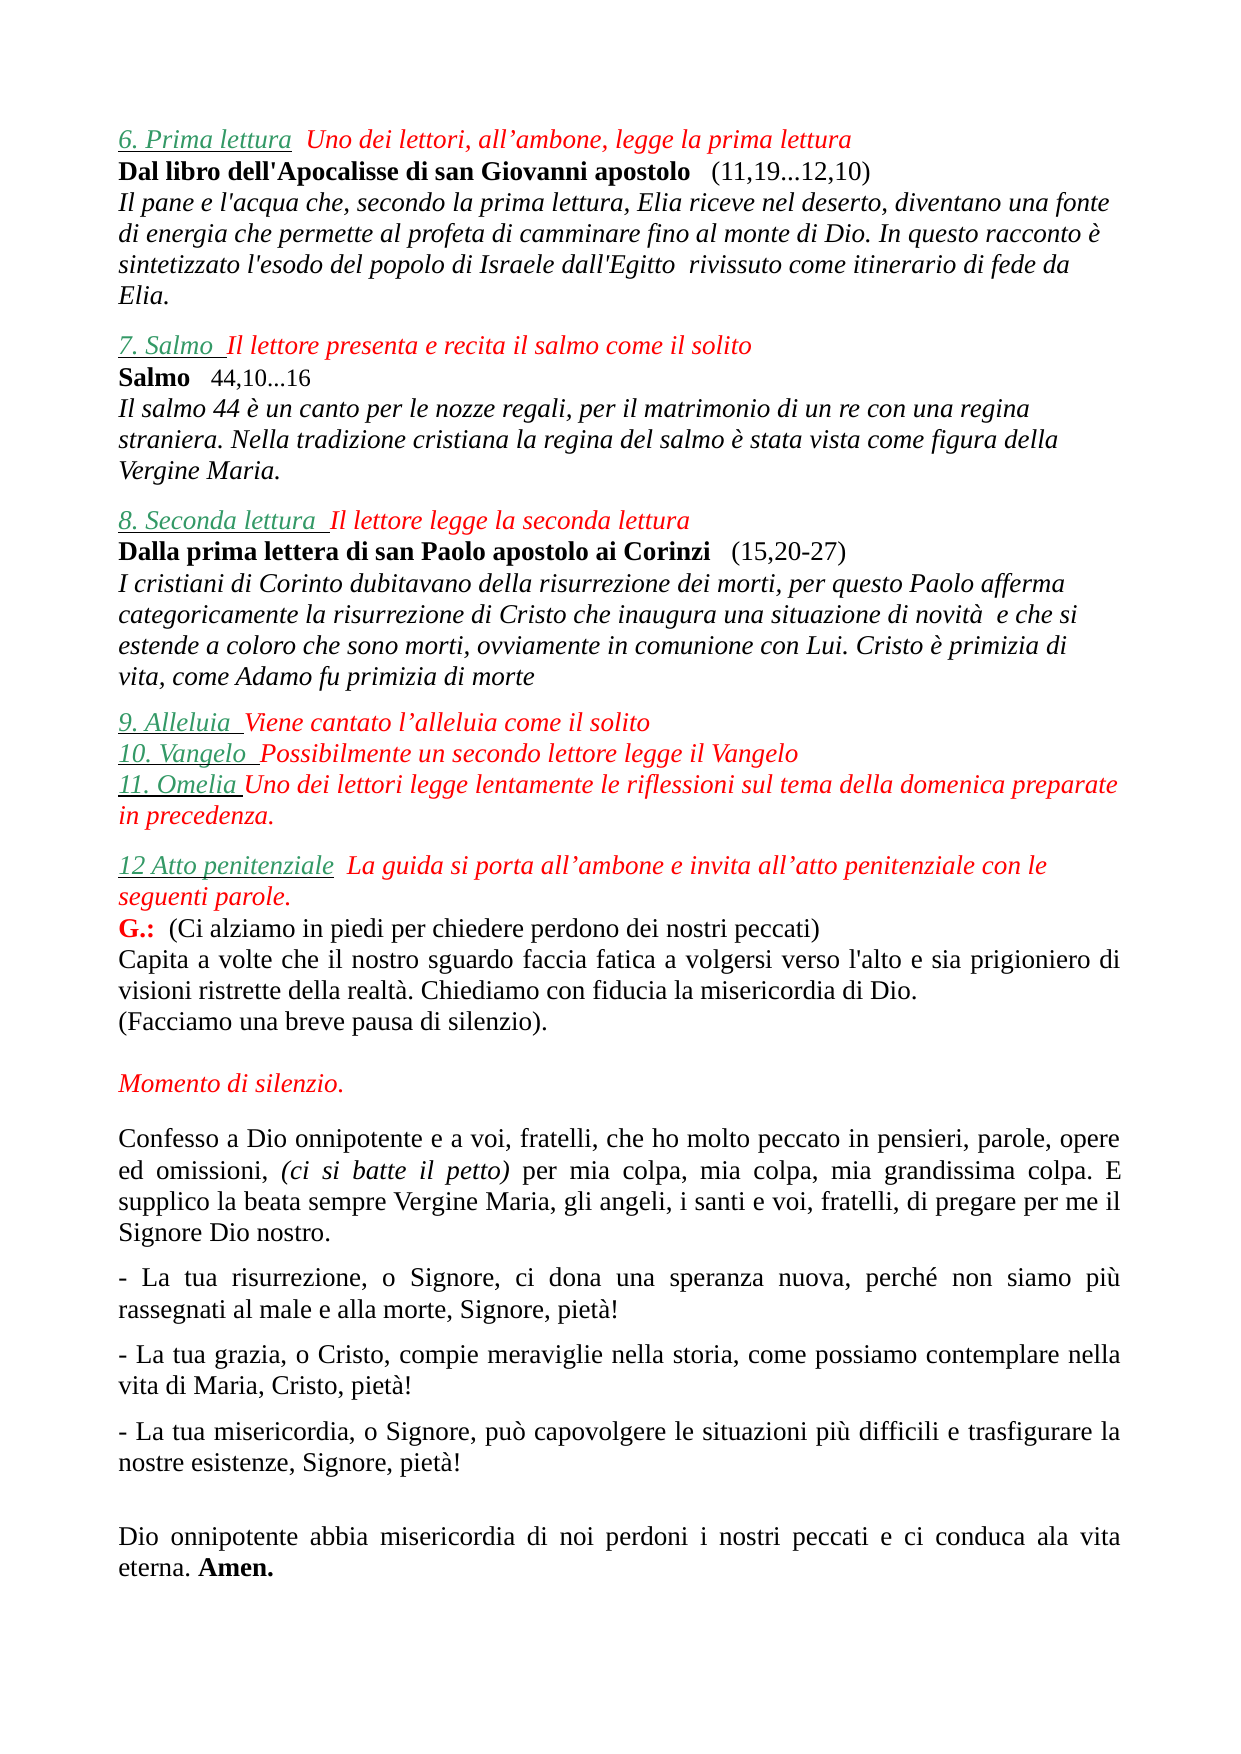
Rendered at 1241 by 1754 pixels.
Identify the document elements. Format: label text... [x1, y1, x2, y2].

text Dalla prima lettera di san Paolo apostolo ai Corinzi (15,20-27) [118, 536, 1122, 567]
text Capita a volte che il nostro sguardo faccia fatica a volgersi verso l'alto e sia prigioniero di visioni ristrette della realtà. Chiediamo con fiducia la misericordia di Dio. [118, 943, 1122, 1005]
text (Facciamo una breve pausa di silenzio). [118, 1005, 1122, 1036]
text Il salmo 44 è un canto per le nozze regali, per il matrimonio di un re con una regina straniera. Nella tradizione cristiana la regina del salmo è stata vista come figura della Vergine Maria. [118, 392, 1122, 485]
text Dio onnipotente abbia misericordia di noi perdoni i nostri peccati e ci conduca ala vita eterna. Amen. [118, 1520, 1122, 1583]
text G.: (Ci alziamo in piedi per chiedere perdono dei nostri peccati) [118, 912, 1122, 943]
text Il pane e l'acqua che, secondo la prima lettura, Elia riceve nel deserto, diventano una fonte di energia che permette al profeta di camminare fino al monte di Dio. In questo racconto è sintetizzato l'esodo del popolo di Israele dall'Egitto rivissuto come itinerario di fede da Elia. [118, 186, 1122, 310]
text Momento di silenzio. [118, 1067, 1122, 1098]
text 7. Salmo Il lettore presenta e recita il salmo come il solito [118, 329, 1122, 361]
text - La tua risurrezione, o Signore, ci dona una speranza nuova, perché non siamo più rassegnati al male e alla morte, Signore, pietà! [118, 1262, 1122, 1324]
text 10. Vangelo Possibilmente un secondo lettore legge il Vangelo [118, 737, 1122, 768]
text 12 Atto penitenziale La guida si porta all’ambone e invita all’atto penitenziale con le seguenti parole. [118, 849, 1122, 912]
text Salmo 44,10...16 [118, 361, 1122, 392]
text 6. Prima lettura Uno dei lettori, all’ambone, legge la prima lettura [118, 123, 1122, 154]
text - La tua grazia, o Cristo, compie meraviglie nella storia, come possiamo contemplare nella vita di Maria, Cristo, pietà! [118, 1338, 1122, 1401]
text 9. Alleluia Viene cantato l’alleluia come il solito [118, 706, 1122, 737]
text Dal libro dell'Apocalisse di san Giovanni apostolo (11,19...12,10) [118, 154, 1122, 186]
text Confesso a Dio onnipotente e a voi, fratelli, che ho molto peccato in pensieri, parole, opere ed omissioni, (ci si batte il pet­to) per mia colpa, mia colpa, mia grandissi­ma colpa. E supplico la beata sempre Ver­gine Maria, gli angeli, i santi e voi, fratelli, di pregare per me il Signore Dio nostro. [118, 1123, 1122, 1247]
text I cristiani di Corinto dubitavano della risurrezione dei morti, per questo Paolo afferma categoricamente la risurrezione di Cristo che inaugura una situazione di novità e che si estende a coloro che sono morti, ovviamente in comunione con Lui. Cristo è primizia di vita, come Adamo fu primizia di morte [118, 567, 1122, 691]
text 11. Omelia Uno dei lettori legge lentamente le riflessioni sul tema della domenica preparate in precedenza. [118, 768, 1122, 830]
text - La tua misericordia, o Signore, può capovolgere le situazioni più difficili e trasfigurare la nostre esistenze, Signore, pietà! [118, 1415, 1122, 1477]
text 8. Seconda lettura Il lettore legge la seconda lettura [118, 504, 1122, 536]
